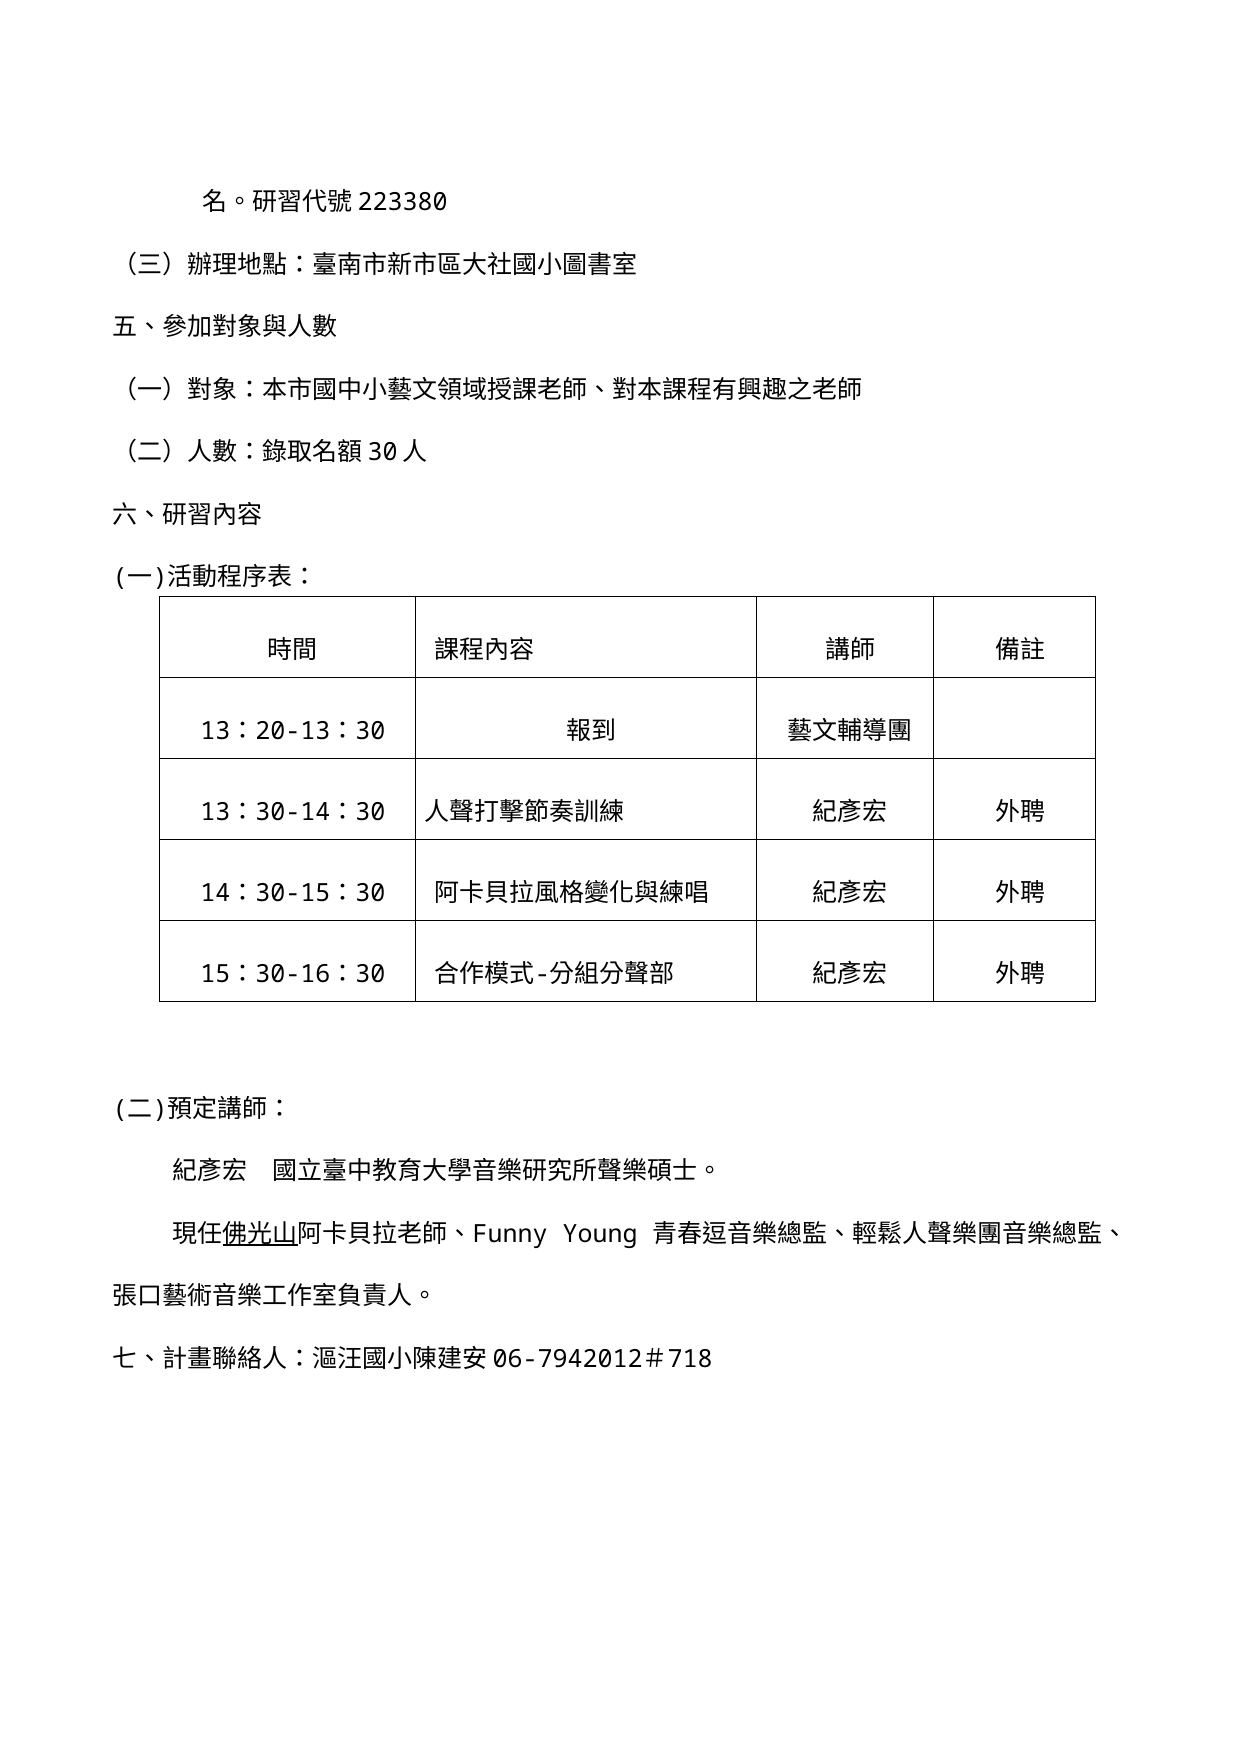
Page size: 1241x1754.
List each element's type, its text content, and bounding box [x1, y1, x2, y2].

table_cell 14：30-15：30 [160, 840, 415, 920]
table_cell 外聘 [934, 840, 1095, 920]
text 紀彥宏 國立臺中教育大學音樂研究所聲樂碩士。 [112, 1127, 1128, 1189]
table_cell 藝文輔導團 [757, 678, 933, 758]
table_cell 外聘 [934, 921, 1095, 1001]
table_cell 合作模式-分組分聲部 [416, 921, 756, 1001]
text (二)預定講師： [112, 1064, 1128, 1127]
text （一）對象：本市國中小藝文領域授課老師、對本課程有興趣之老師 [112, 346, 1128, 408]
table_cell 外聘 [934, 759, 1095, 839]
table_cell 13：20-13：30 [160, 678, 415, 758]
text 五、參加對象與人數 [112, 283, 1128, 346]
table_header 備註 [934, 597, 1095, 677]
text (一)活動程序表： [112, 533, 1128, 596]
text 現任佛光山阿卡貝拉老師、Funny Young 青春逗音樂總監、輕鬆人聲樂團音樂總監、張口藝術音樂工作室負責人。 [112, 1189, 1128, 1314]
table_cell 紀彥宏 [757, 921, 933, 1001]
text 名。研習代號223380 [112, 158, 1128, 221]
text 七、計畫聯絡人：漚汪國小陳建安06-7942012＃718 [112, 1314, 1128, 1377]
table_cell 紀彥宏 [757, 759, 933, 839]
table_cell 人聲打擊節奏訓練 [416, 759, 756, 839]
table_header 課程內容 [416, 597, 756, 677]
table_header 講師 [757, 597, 933, 677]
table_cell 報到 [416, 678, 756, 758]
table_cell 15：30-16：30 [160, 921, 415, 1001]
table_cell 紀彥宏 [757, 840, 933, 920]
text （三）辦理地點：臺南市新市區大社國小圖書室 [112, 221, 1128, 283]
table_cell [934, 678, 1095, 758]
table_header 時間 [160, 597, 415, 677]
text 六、研習內容 [112, 471, 1128, 533]
text （二）人數：錄取名額30人 [112, 408, 1128, 471]
table_cell 13：30-14：30 [160, 759, 415, 839]
table_cell 阿卡貝拉風格變化與練唱 [416, 840, 756, 920]
